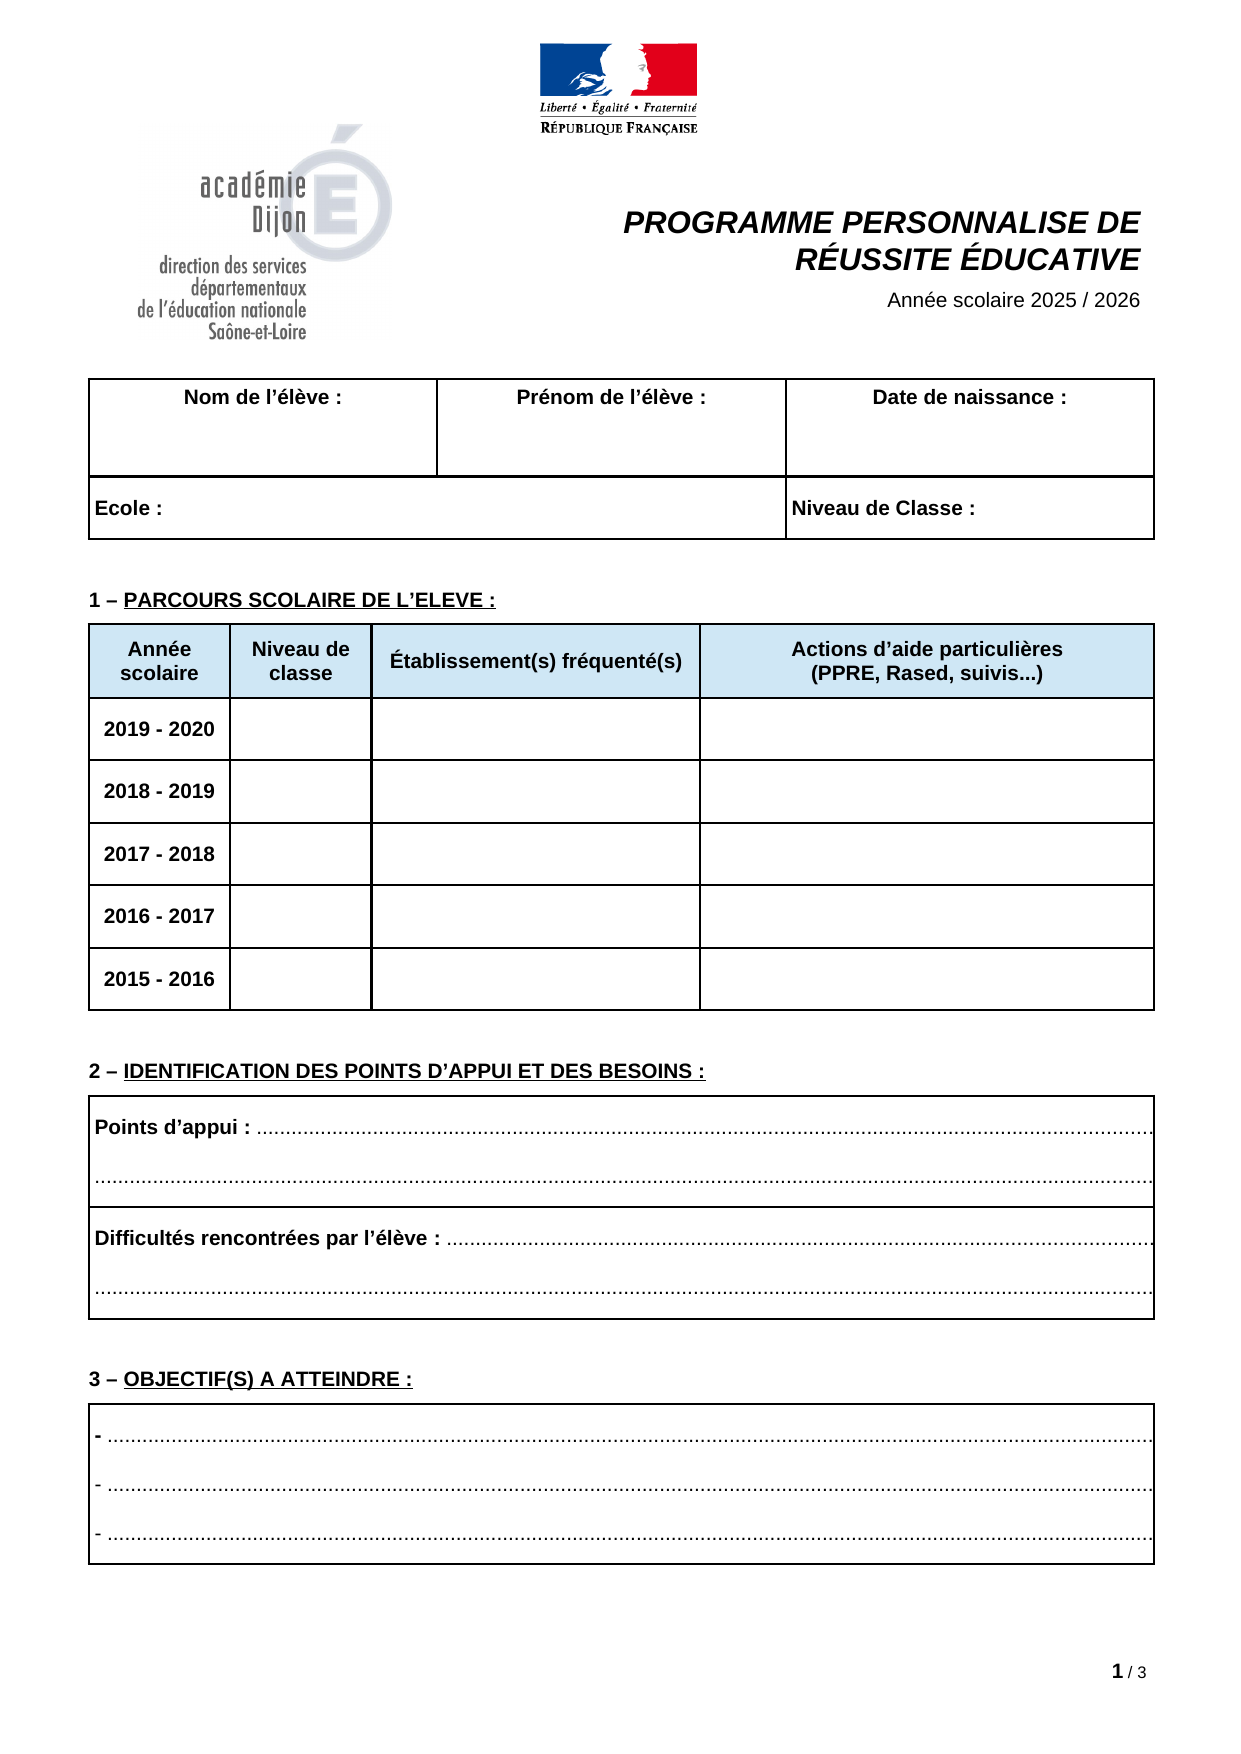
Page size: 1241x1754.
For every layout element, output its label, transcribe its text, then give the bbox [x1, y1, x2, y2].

table_cell [701, 824, 1153, 884]
picture [137, 123, 393, 340]
table_cell 2015 - 2016 [90, 949, 229, 1009]
table_cell 2017 - 2018 [90, 824, 229, 884]
table_cell [701, 699, 1153, 759]
table_cell [90, 415, 436, 475]
table_cell Niveau de Classe : [787, 478, 1153, 538]
table_cell [231, 699, 370, 759]
table_cell [787, 415, 1153, 475]
table_cell [373, 949, 699, 1009]
table_header Nom de l’élève : [90, 380, 436, 415]
table_header - - - [90, 1405, 1153, 1563]
table_cell [373, 761, 699, 822]
table_header Points d’appui : [90, 1097, 1153, 1206]
text 3 – OBJECTIF(S) A ATTEINDRE : [88, 1367, 1152, 1391]
table_header Date de naissance : [787, 380, 1153, 415]
table_header Niveau de classe [231, 625, 370, 697]
table_header Prénom de l’élève : [438, 380, 785, 415]
table_cell 2019 - 2020 [90, 699, 229, 759]
table_cell [231, 949, 370, 1009]
table_cell 2018 - 2019 [90, 761, 229, 822]
table_cell [373, 886, 699, 947]
table_cell [701, 886, 1153, 947]
table_cell [231, 761, 370, 822]
table_cell [373, 824, 699, 884]
table_cell [701, 949, 1153, 1009]
table_cell [231, 824, 370, 884]
picture [539, 41, 701, 138]
table_cell Difficultés rencontrées par l’élève : [90, 1208, 1153, 1317]
table_cell [438, 415, 785, 475]
text 2 – IDENTIFICATION DES POINTS D’APPUI ET DES BESOINS : [88, 1059, 1152, 1083]
table_header Année scolaire [90, 625, 229, 697]
text 1 – PARCOURS SCOLAIRE DE L’ELEVE : [88, 587, 1152, 611]
table_header Actions d’aide particulières (PPRE, Rased, suivis...) [701, 625, 1153, 697]
table_header Établissement(s) fréquenté(s) [373, 625, 699, 697]
table_cell 2016 - 2017 [90, 886, 229, 947]
table_cell [373, 699, 699, 759]
table_cell Ecole : [90, 478, 785, 538]
table_cell [231, 886, 370, 947]
table_cell [701, 761, 1153, 822]
